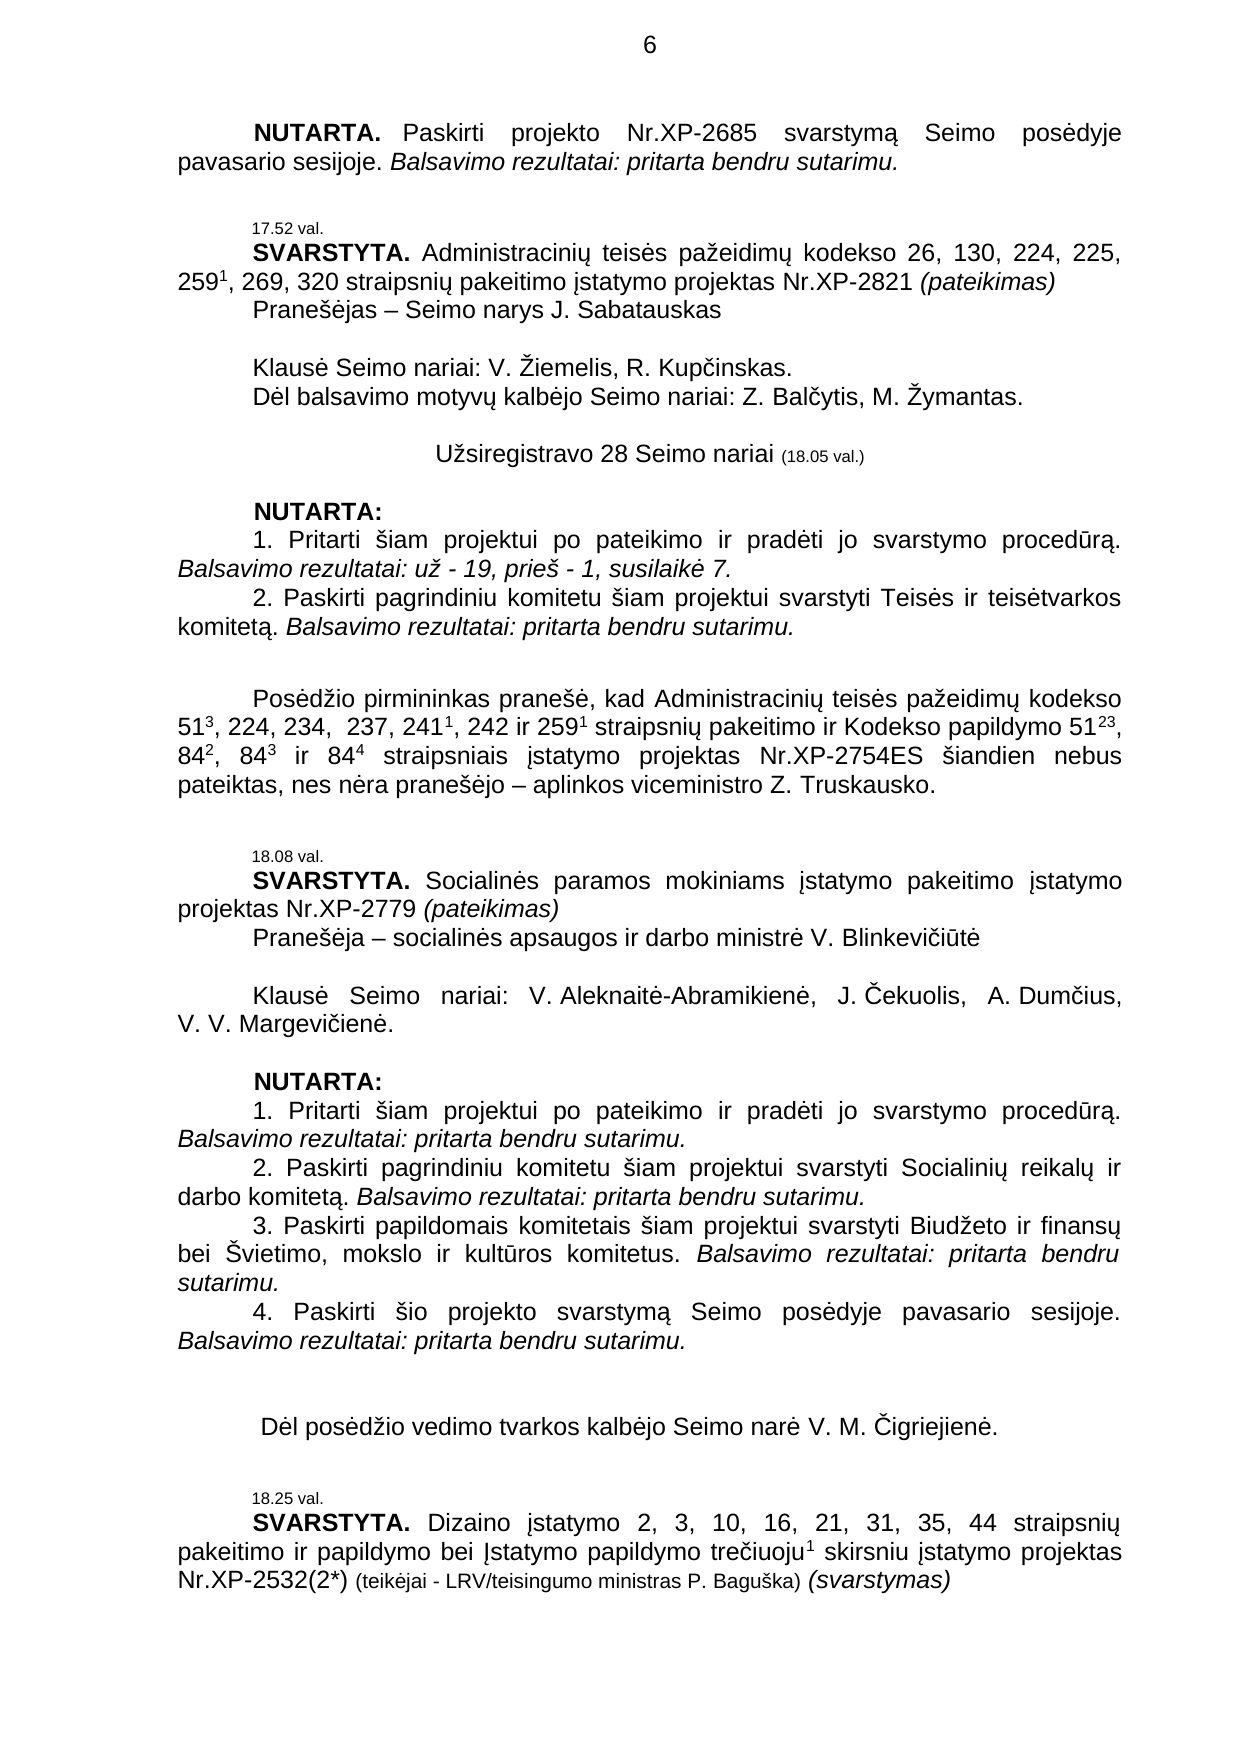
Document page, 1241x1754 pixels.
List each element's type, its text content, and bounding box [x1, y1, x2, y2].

text 2. Paskirti pagrindiniu komitetu šiam projektui svarstyti Socialinių reikalų ir darbo komitetą. Balsavimo rezultatai: pritarta bendru sutarimu. [177, 1153, 1122, 1211]
text Pranešėja – socialinės apsaugos ir darbo ministrė V. Blinkevičiūtė [177, 923, 1122, 952]
text Dėl posėdžio vedimo tvarkos kalbėjo Seimo narė V. M. Čigriejienė. [177, 1412, 1122, 1441]
text 3. Paskirti papildomais komitetais šiam projektui svarstyti Biudžeto ir finansų bei Švietimo, mokslo ir kultūros komitetus. Balsavimo rezultatai: pritarta bendru sutarimu. [177, 1211, 1122, 1297]
text SVARSTYTA. Socialinės paramos mokiniams įstatymo pakeitimo įstatymo projektas Nr.XP-2779 (pateikimas) [177, 866, 1122, 923]
text Posėdžio pirmininkas pranešė, kad Administracinių teisės pažeidimų kodekso 513, 224, 234, 237, 2411, 242 ir 2591 straipsnių pakeitimo ir Kodekso papildymo 5123, 842, 843 ir 844 straipsniais įstatymo projektas Nr.XP-2754ES šiandien nebus pateiktas, nes nėra pranešėjo – aplinkos viceministro Z. Truskausko. [177, 683, 1122, 798]
text 4. Paskirti šio projekto svarstymą Seimo posėdyje pavasario sesijoje. Balsavimo rezultatai: pritarta bendru sutarimu. [177, 1297, 1122, 1354]
text 17.52 val. [177, 219, 1122, 238]
text Pranešėjas – Seimo narys J. Sabatauskas [177, 295, 1122, 324]
text Užsiregistravo 28 Seimo nariai (18.05 val.) [177, 439, 1122, 468]
text Klausė Seimo nariai: V. Žiemelis, R. Kupčinskas. [177, 353, 1122, 382]
text Klausė Seimo nariai: V. Aleknaitė-Abramikienė, J. Čekuolis, A. Dumčius, V. V. Margevičienė. [177, 981, 1122, 1038]
text SVARSTYTA. Dizaino įstatymo 2, 3, 10, 16, 21, 31, 35, 44 straipsnių pakeitimo ir papildymo bei Įstatymo papildymo trečiuoju1 skirsniu įstatymo projektas Nr.XP-2532(2*) (teikėjai - LRV/teisingumo ministras P. Baguška) (svarstymas) [177, 1508, 1122, 1594]
text SVARSTYTA. Administracinių teisės pažeidimų kodekso 26, 130, 224, 225, 2591, 269, 320 straipsnių pakeitimo įstatymo projektas Nr.XP-2821 (pateikimas) [177, 238, 1122, 295]
text NUTARTA: [177, 1067, 1122, 1096]
text NUTARTA: [177, 497, 1122, 525]
text 18.25 val. [177, 1488, 1122, 1508]
text 1. Pritarti šiam projektui po pateikimo ir pradėti jo svarstymo procedūrą. Balsavimo rezultatai: pritarta bendru sutarimu. [177, 1096, 1122, 1153]
text 1. Pritarti šiam projektui po pateikimo ir pradėti jo svarstymo procedūrą. Balsavimo rezultatai: už - 19, prieš - 1, susilaikė 7. [177, 525, 1122, 583]
text 18.08 val. [177, 846, 1122, 866]
text 2. Paskirti pagrindiniu komitetu šiam projektui svarstyti Teisės ir teisėtvarkos komitetą. Balsavimo rezultatai: pritarta bendru sutarimu. [177, 583, 1122, 640]
text NUTARTA. Paskirti projekto Nr.XP-2685 svarstymą Seimo posėdyje pavasario sesijoje. Balsavimo rezultatai: pritarta bendru sutarimu. [177, 118, 1122, 176]
text Dėl balsavimo motyvų kalbėjo Seimo nariai: Z. Balčytis, M. Žymantas. [177, 382, 1122, 410]
